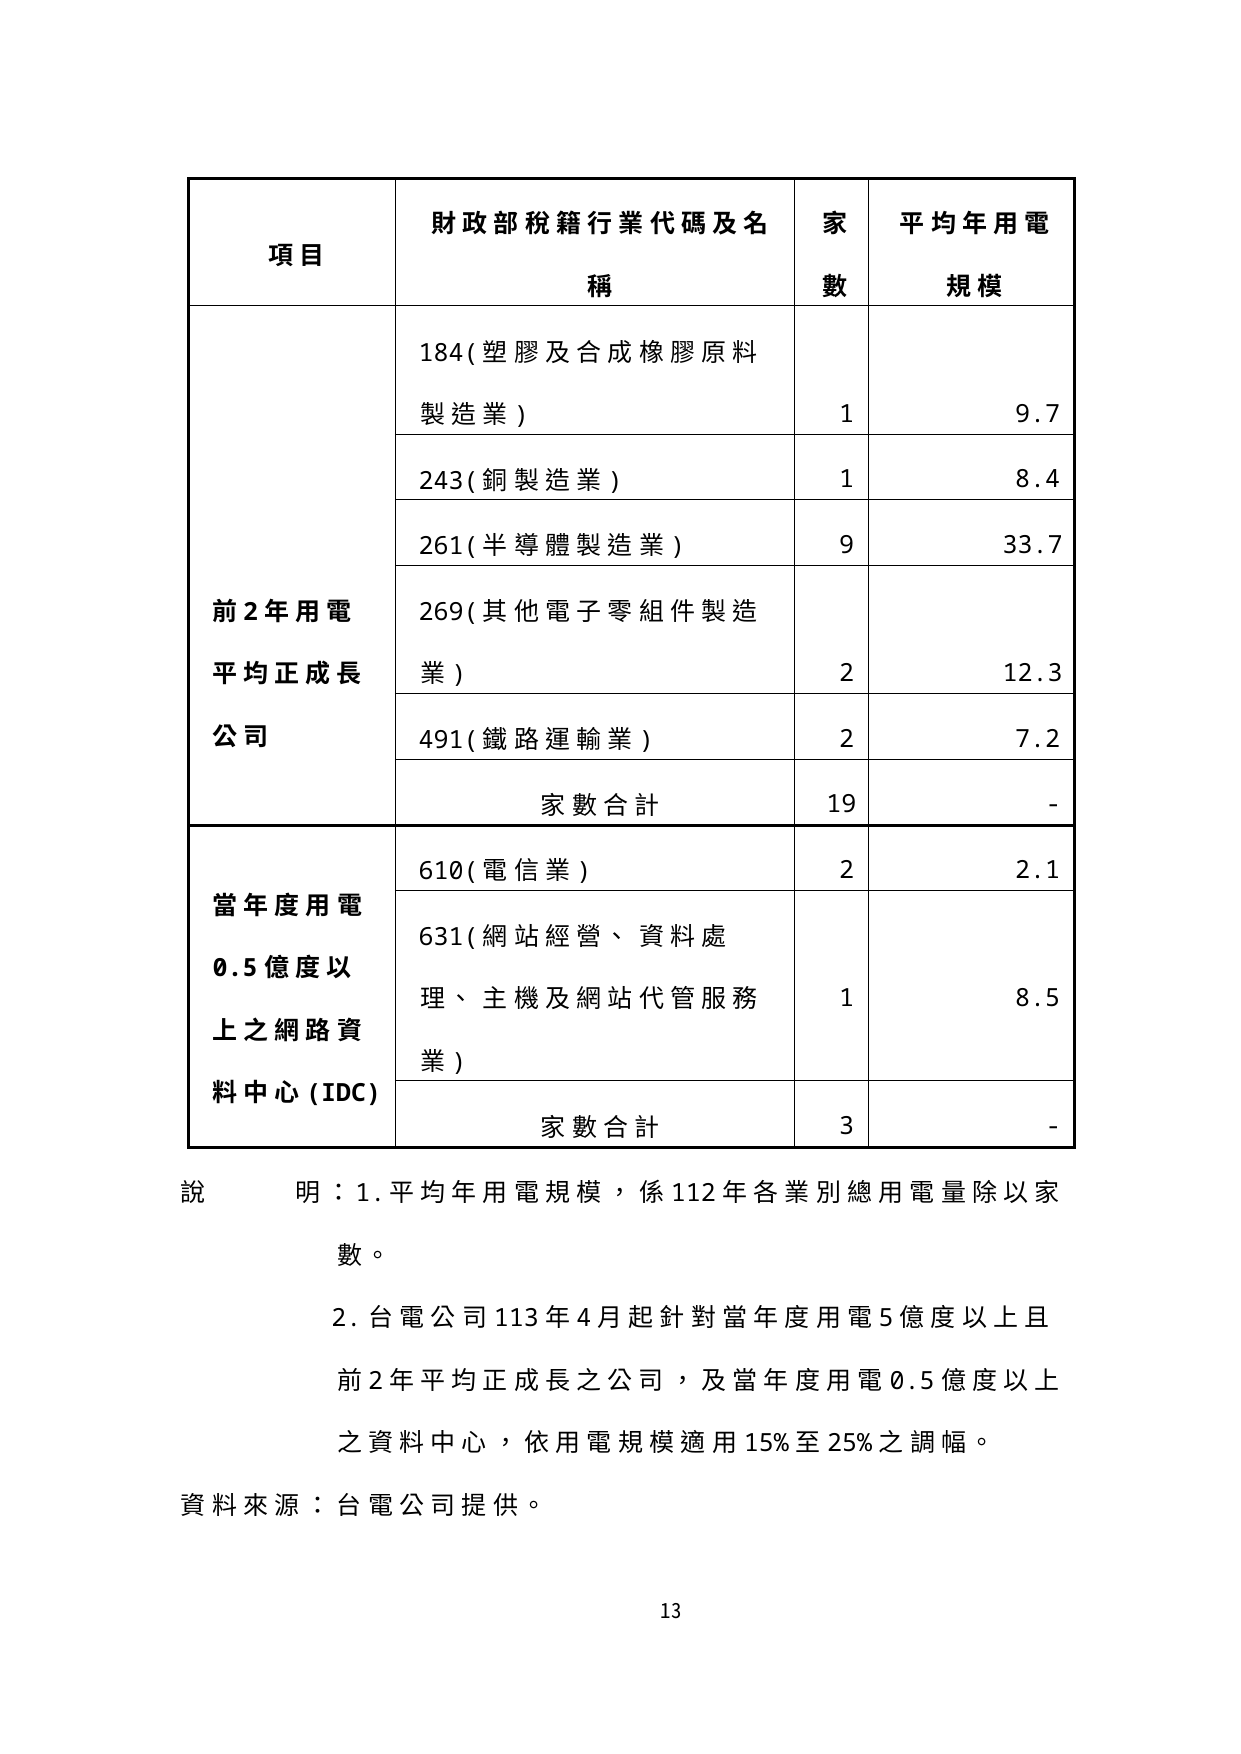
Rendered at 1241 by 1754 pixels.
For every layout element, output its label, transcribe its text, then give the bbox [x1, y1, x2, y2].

table_cell 8.5 [869, 891, 1073, 1080]
table_cell 7.2 [869, 694, 1073, 758]
table_header 項目 [190, 180, 395, 305]
table_cell 9 [795, 500, 868, 565]
table_cell 1 [795, 435, 868, 499]
table_cell 491(鐵路運輸業) [396, 694, 794, 758]
table_cell 9.7 [869, 306, 1073, 433]
text 2.台電公司113年4月起針對當年度用電5億度以上且前2年平均正成長之公司，及當年度用電0.5億度以上之資料中心，依用電規模適用15%至25%之調幅。 [177, 1274, 1063, 1462]
table_cell 610(電信業) [396, 827, 794, 890]
table_cell - [869, 1081, 1073, 1146]
table_cell 184(塑膠及合成橡膠原料製造業) [396, 306, 794, 433]
text 說 明：1.平均年用電規模，係112年各業別總用電量除以家數。 [177, 1149, 1063, 1274]
table_cell 2 [795, 827, 868, 890]
table_cell 2 [795, 694, 868, 758]
text 資料來源：台電公司提供。 [177, 1462, 1063, 1524]
table_header 財政部稅籍行業代碼及名稱 [396, 180, 794, 305]
table_cell 261(半導體製造業) [396, 500, 794, 565]
table_cell 前2年用電平均正成長公司 [190, 306, 395, 824]
table_cell 19 [795, 760, 868, 824]
table_cell 33.7 [869, 500, 1073, 565]
table_cell 2 [795, 566, 868, 693]
table_cell - [869, 760, 1073, 824]
table_cell 家數合計 [396, 1081, 794, 1146]
table_cell 269(其他電子零組件製造業) [396, 566, 794, 693]
table_cell 243(銅製造業) [396, 435, 794, 499]
table_header 家數 [795, 180, 868, 305]
table_cell 家數合計 [396, 760, 794, 824]
table_cell 631(網站經營、資料處理、主機及網站代管服務業) [396, 891, 794, 1080]
table_cell 12.3 [869, 566, 1073, 693]
table_cell 1 [795, 306, 868, 433]
table_cell 8.4 [869, 435, 1073, 499]
table_cell 3 [795, 1081, 868, 1146]
table_header 平均年用電規模 [869, 180, 1073, 305]
table_cell 2.1 [869, 827, 1073, 890]
table_cell 當年度用電0.5億度以上之網路資料中心(IDC) [190, 827, 395, 1146]
table_cell 1 [795, 891, 868, 1080]
